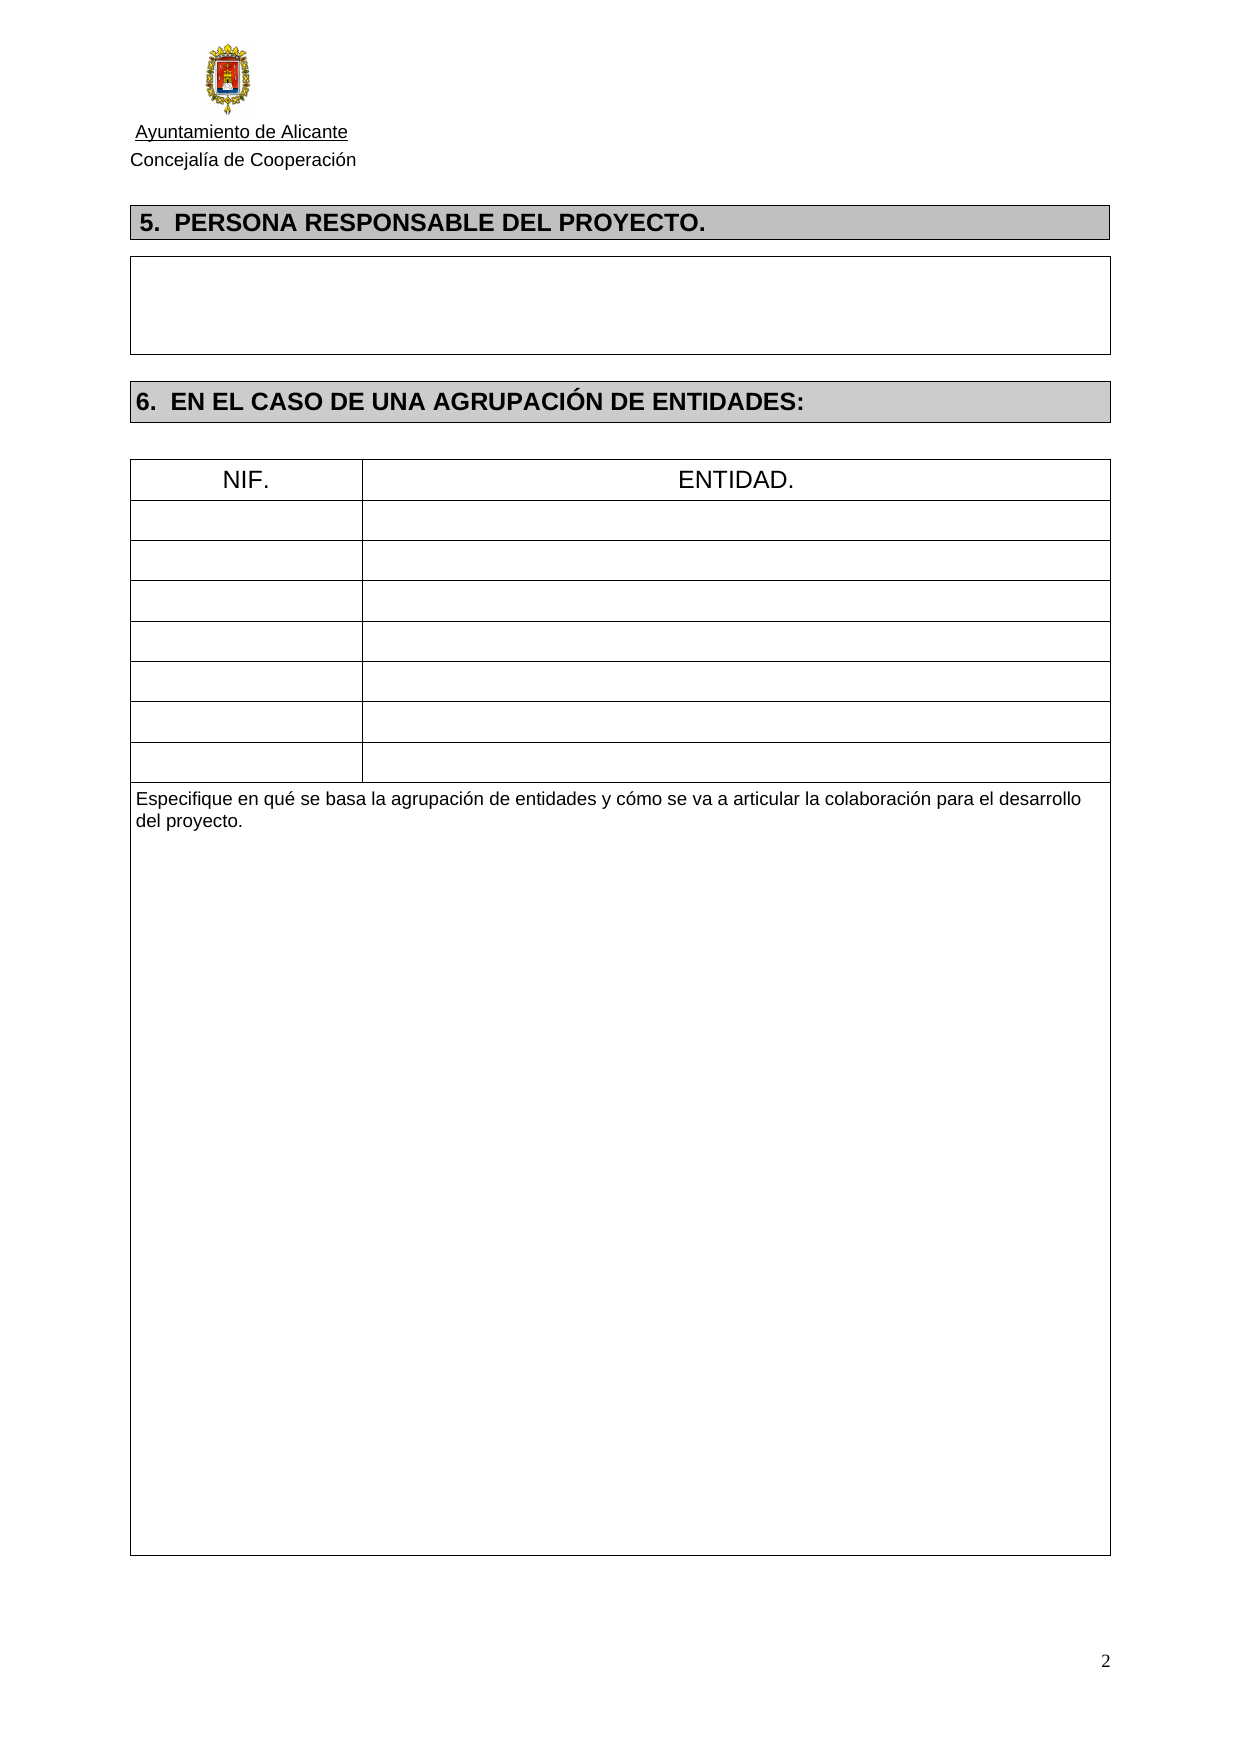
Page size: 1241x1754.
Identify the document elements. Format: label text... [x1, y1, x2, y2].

table_cell [131, 622, 362, 661]
table_cell [363, 662, 1110, 701]
table_cell [363, 743, 1110, 782]
table_cell [131, 743, 362, 782]
table_cell [363, 702, 1110, 742]
table_cell [131, 541, 362, 580]
table_header NIF. [131, 460, 362, 500]
table_header ENTIDAD. [363, 460, 1110, 500]
table_header [131, 257, 1110, 354]
table_cell [363, 581, 1110, 621]
table_cell [131, 662, 362, 701]
table_cell [131, 581, 362, 621]
table_header Especifique en qué se basa la agrupación de entidades y cómo se va a articular la colaboración para el desarrollo del proyecto. [131, 783, 1110, 1555]
table_cell [131, 702, 362, 742]
table_header 6. EN EL CASO DE UNA AGRUPACIÓN DE ENTIDADES: [131, 382, 1110, 422]
table_cell [363, 501, 1110, 540]
text 5. PERSONA RESPONSABLE DEL PROYECTO. [131, 206, 1109, 239]
table_cell [131, 501, 362, 540]
table_cell [363, 622, 1110, 661]
picture [202, 42, 253, 117]
table_cell [363, 541, 1110, 580]
